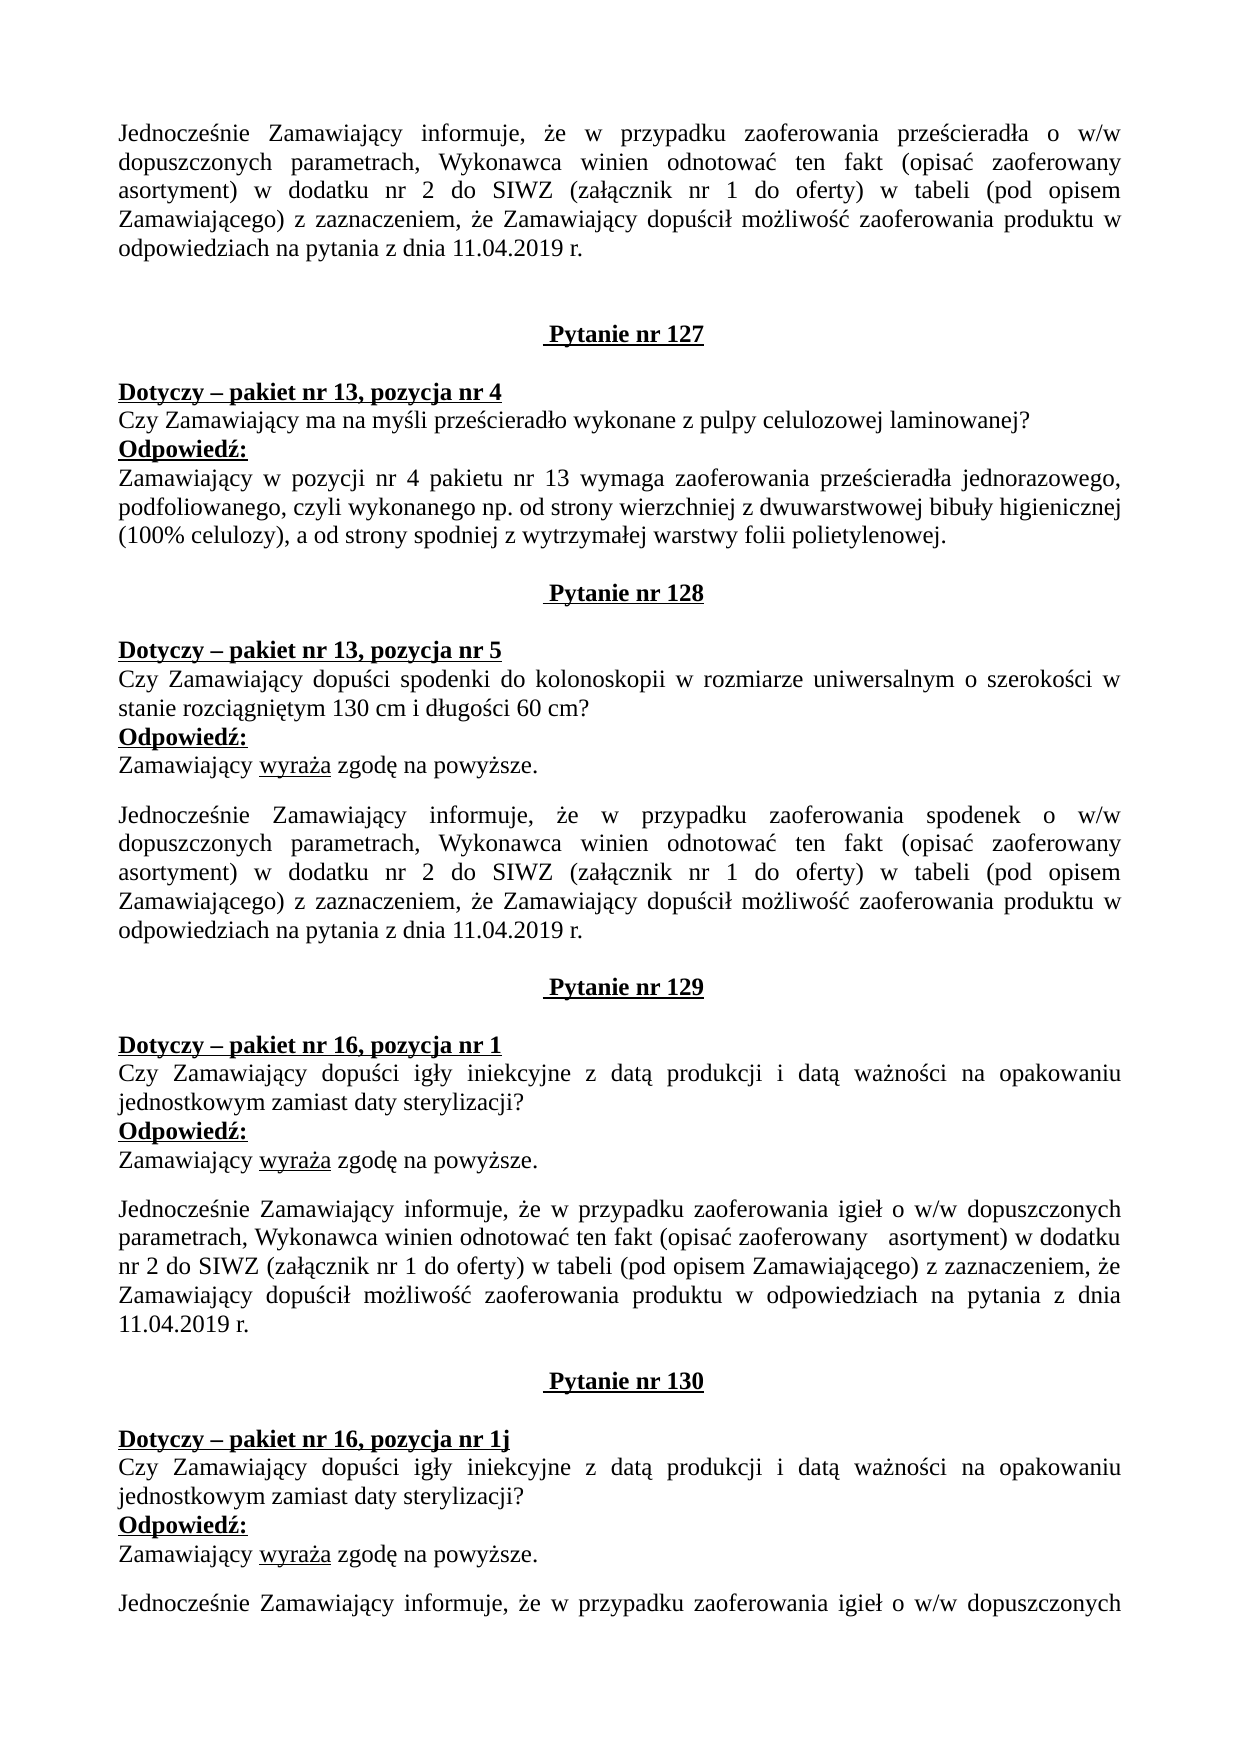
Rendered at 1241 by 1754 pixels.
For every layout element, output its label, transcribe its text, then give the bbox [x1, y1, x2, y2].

text Czy Zamawiający dopuści igły iniekcyjne z datą produkcji i datą ważności na opakowaniu jednostkowym zamiast daty sterylizacji? [118, 1058, 1122, 1116]
text Zamawiający wyraża zgodę na powyższe. [118, 751, 1122, 779]
text Odpowiedź: [118, 722, 1122, 751]
text Czy Zamawiający dopuści igły iniekcyjne z datą produkcji i datą ważności na opakowaniu jednostkowym zamiast daty sterylizacji? [118, 1452, 1122, 1510]
text Pytanie nr 129 [118, 972, 1122, 1001]
text Jednocześnie Zamawiający informuje, że w przypadku zaoferowania igieł o w/w dopuszczonych parametrach, Wykonawca winien odnotować ten fakt (opisać zaoferowany asortyment) w dodatku nr 2 do SIWZ (załącznik nr 1 do oferty) w tabeli (pod opisem Zamawiającego) z zaznaczeniem, że Zamawiający dopuścił możliwość zaoferowania produktu w odpowiedziach na pytania z dnia 11.04.2019 r. [118, 1194, 1122, 1337]
text Jednocześnie Zamawiający informuje, że w przypadku zaoferowania spodenek o w/w dopuszczonych parametrach, Wykonawca winien odnotować ten fakt (opisać zaoferowany asortyment) w dodatku nr 2 do SIWZ (załącznik nr 1 do oferty) w tabeli (pod opisem Zamawiającego) z zaznaczeniem, że Zamawiający dopuścił możliwość zaoferowania produktu w odpowiedziach na pytania z dnia 11.04.2019 r. [118, 800, 1122, 943]
text Jednocześnie Zamawiający informuje, że w przypadku zaoferowania igieł o w/w dopuszczonych [118, 1588, 1122, 1617]
text Dotyczy – pakiet nr 16, pozycja nr 1j [118, 1424, 1122, 1452]
text Pytanie nr 128 [118, 578, 1122, 607]
text Zamawiający wyraża zgodę na powyższe. [118, 1539, 1122, 1567]
text Zamawiający wyraża zgodę na powyższe. [118, 1145, 1122, 1173]
text Odpowiedź: [118, 434, 1122, 463]
text Zamawiający w pozycji nr 4 pakietu nr 13 wymaga zaoferowania prześcieradła jednorazowego, podfoliowanego, czyli wykonanego np. od strony wierzchniej z dwuwarstwowej bibuły higienicznej (100% celulozy), a od strony spodniej z wytrzymałej warstwy folii polietylenowej. [118, 463, 1122, 549]
text Dotyczy – pakiet nr 13, pozycja nr 5 [118, 636, 1122, 664]
text Odpowiedź: [118, 1116, 1122, 1145]
text Czy Zamawiający dopuści spodenki do kolonoskopii w rozmiarze uniwersalnym o szerokości w stanie rozciągniętym 130 cm i długości 60 cm? [118, 664, 1122, 722]
text Pytanie nr 127 [118, 319, 1122, 348]
text Dotyczy – pakiet nr 13, pozycja nr 4 [118, 377, 1122, 406]
text Pytanie nr 130 [118, 1366, 1122, 1395]
text Czy Zamawiający ma na myśli prześcieradło wykonane z pulpy celulozowej laminowanej? [118, 406, 1122, 434]
text Dotyczy – pakiet nr 16, pozycja nr 1 [118, 1030, 1122, 1058]
text Odpowiedź: [118, 1510, 1122, 1539]
text Jednocześnie Zamawiający informuje, że w przypadku zaoferowania prześcieradła o w/w dopuszczonych parametrach, Wykonawca winien odnotować ten fakt (opisać zaoferowany asortyment) w dodatku nr 2 do SIWZ (załącznik nr 1 do oferty) w tabeli (pod opisem Zamawiającego) z zaznaczeniem, że Zamawiający dopuścił możliwość zaoferowania produktu w odpowiedziach na pytania z dnia 11.04.2019 r. [118, 118, 1122, 262]
